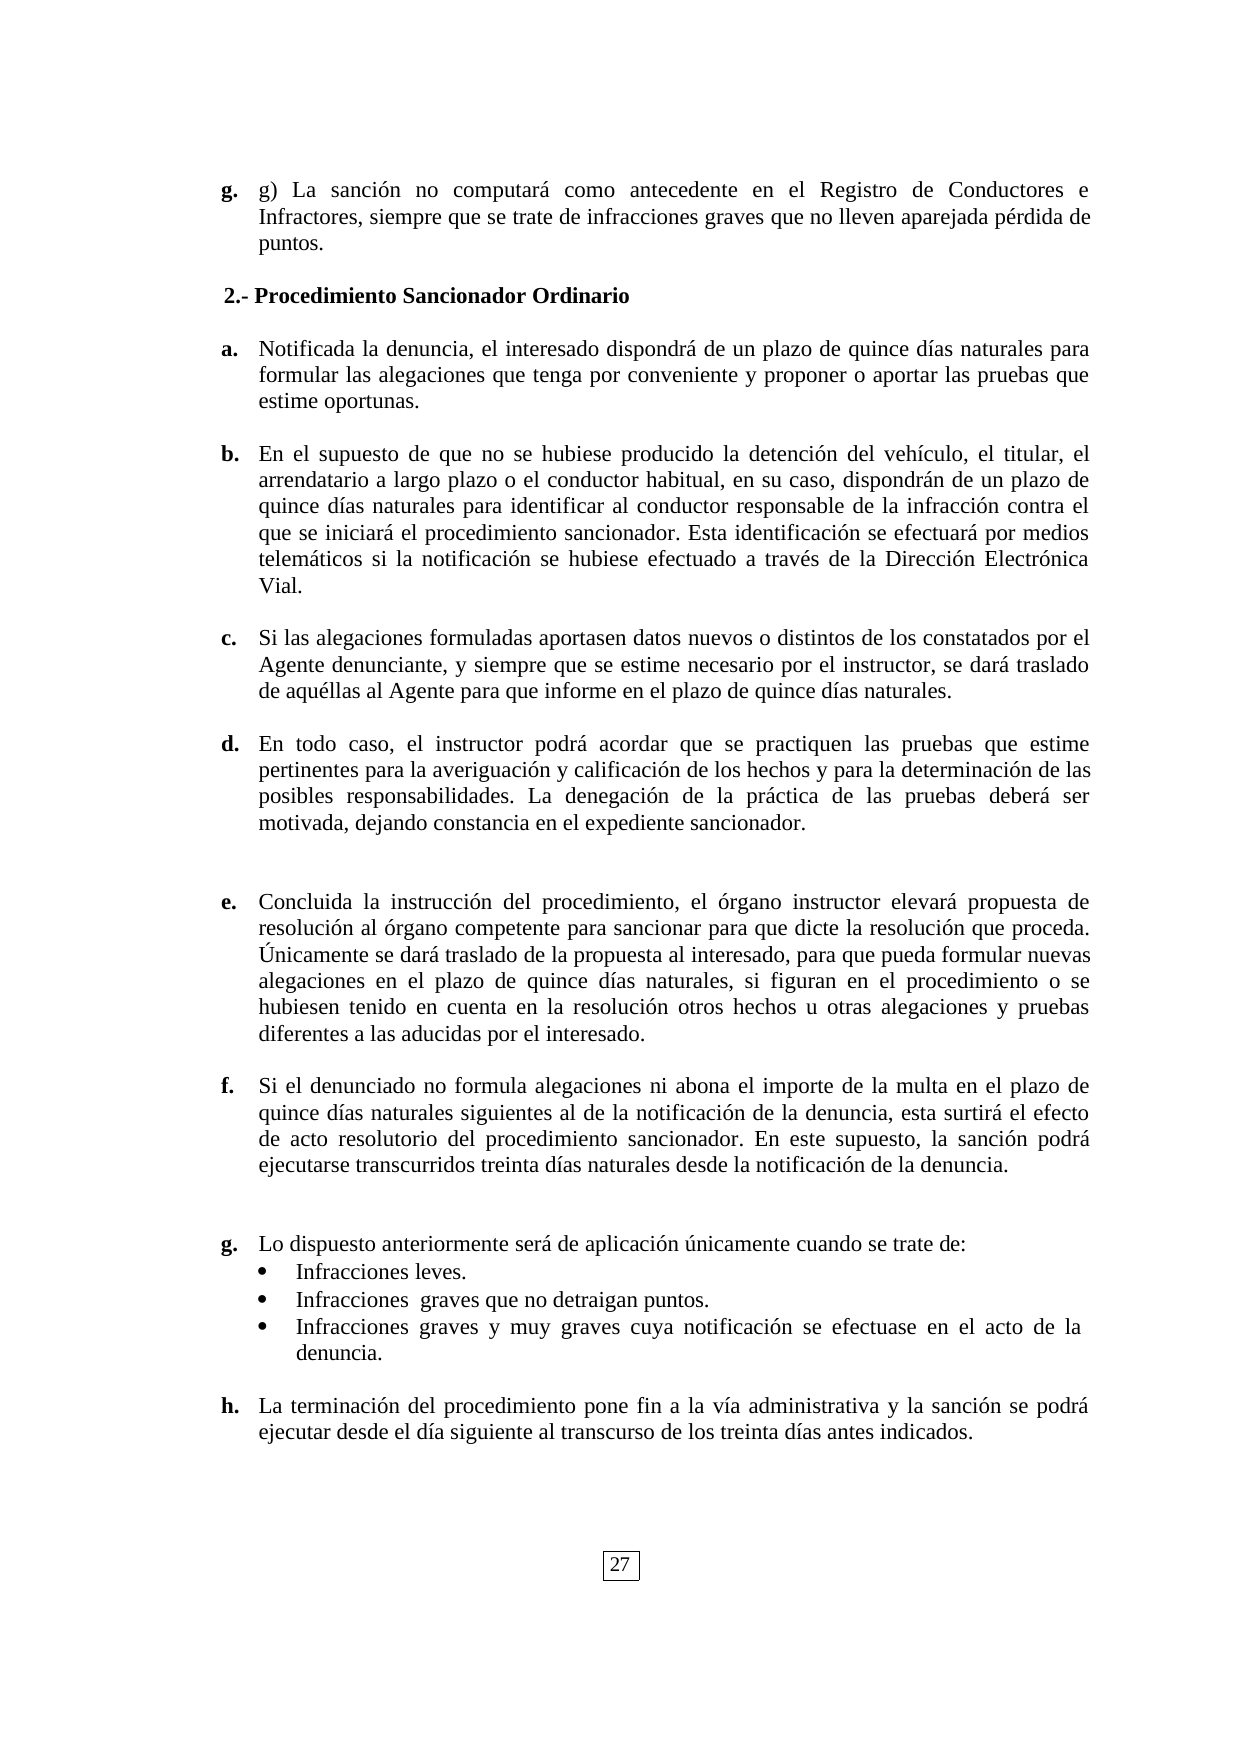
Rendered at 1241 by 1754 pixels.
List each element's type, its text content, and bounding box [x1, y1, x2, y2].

list En el supuesto de que no se hubiese producido la detención del vehículo, el titular, el arrendatario a largo plazo o el conductor habitual, en su caso, dispondrán de un plazo de quince días naturales para identificar al conductor responsable de la infracción contra el que se iniciará el procedimiento sancionador. Esta identificación se efectuará por medios telemáticos si la notificación se hubiese efectuado a través de la Dirección Electrónica Vial. [221, 440, 1091, 598]
list Si las alegaciones formuladas aportasen datos nuevos o distintos de los constatados por el Agente denunciante, y siempre que se estime necesario por el instructor, se dará traslado de aquéllas al Agente para que informe en el plazo de quince días naturales. [221, 624, 1091, 703]
list Si el denunciado no formula alegaciones ni abona el importe de la multa en el plazo de quince días naturales siguientes al de la notificación de la denuncia, esta surtirá el efecto de acto resolutorio del procedimiento sancionador. En este supuesto, la sanción podrá ejecutarse transcurridos treinta días naturales desde la notificación de la denuncia. [221, 1072, 1091, 1178]
list Lo dispuesto anteriormente será de aplicación únicamente cuando se trate de: [221, 1231, 1103, 1257]
list La terminación del procedimiento pone fin a la vía administrativa y la sanción se podrá ejecutar desde el día siguiente al transcurso de los treinta días antes indicados. [221, 1392, 1091, 1445]
list Infracciones graves y muy graves cuya notificación se efectuase en el acto de la denuncia. [258, 1313, 1091, 1366]
list Infracciones leves. [258, 1257, 1103, 1285]
list Infracciones graves que no detraigan puntos. [258, 1285, 1103, 1313]
list En todo caso, el instructor podrá acordar que se practiquen las pruebas que estime pertinentes para la averiguación y calificación de los hechos y para la determinación de las posibles responsabilidades. La denegación de la práctica de las pruebas deberá ser motivada, dejando constancia en el expediente sancionador. [221, 730, 1091, 835]
list g) La sanción no computará como antecedente en el Registro de Conductores e Infractores, siempre que se trate de infracciones graves que no lleven aparejada pérdida de puntos. [221, 176, 1091, 255]
subtitle 2.- Procedimiento Sancionador Ordinario [224, 282, 1103, 309]
list Notificada la denuncia, el interesado dispondrá de un plazo de quince días naturales para formular las alegaciones que tenga por conveniente y proponer o aportar las pruebas que estime oportunas. [221, 334, 1091, 414]
list Concluida la instrucción del procedimiento, el órgano instructor elevará propuesta de resolución al órgano competente para sancionar para que dicte la resolución que proceda. Únicamente se dará traslado de la propuesta al interesado, para que pueda formular nuevas alegaciones en el plazo de quince días naturales, si figuran en el procedimiento o se hubiesen tenido en cuenta en la resolución otros hechos u otras alegaciones y pruebas diferentes a las aducidas por el interesado. [221, 888, 1091, 1046]
